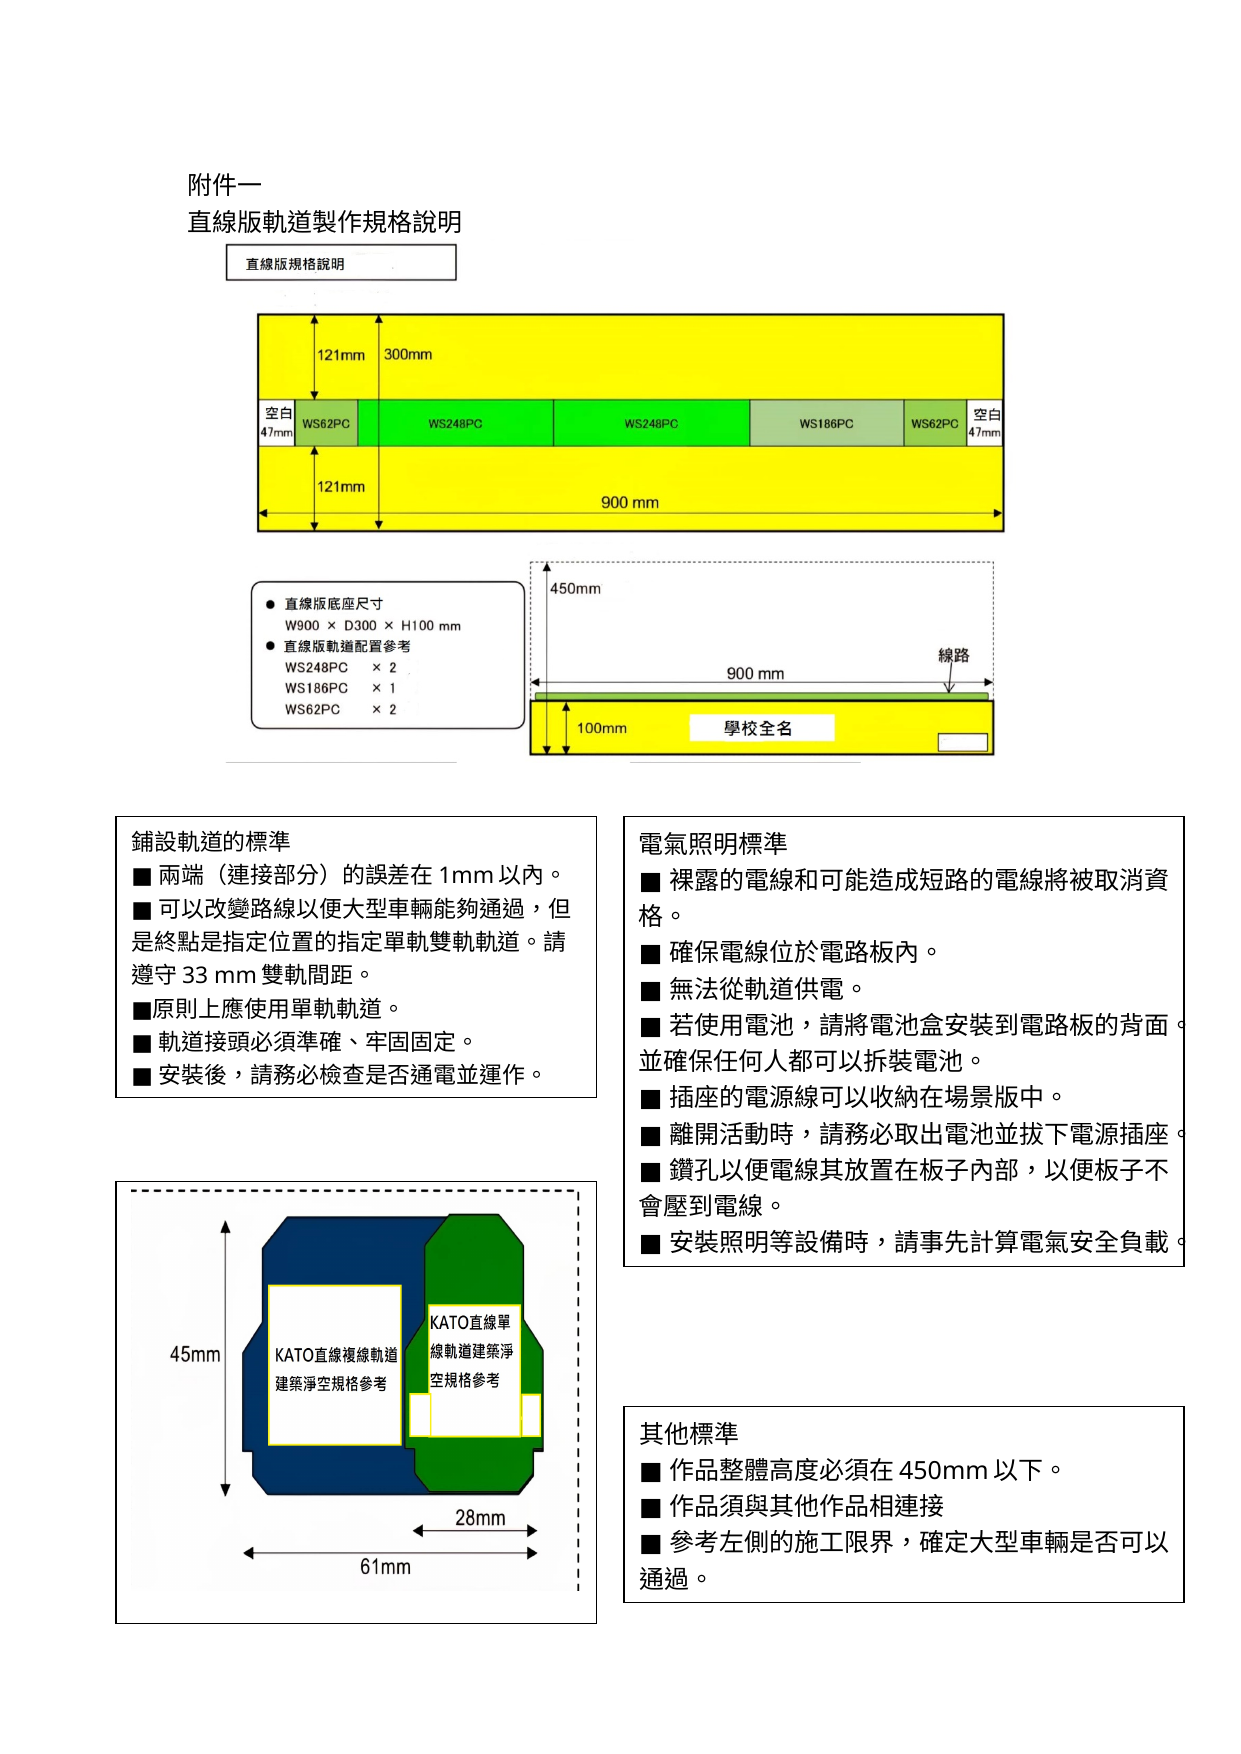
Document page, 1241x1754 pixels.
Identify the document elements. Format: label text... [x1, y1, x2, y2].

text ■ 鑽孔以便電線其放置在板子內部，以便板子不會壓到電線。 [639, 1150, 1169, 1223]
text 附件一 [187, 164, 1053, 202]
text ■ 確保電線位於電路板內。 [639, 933, 1169, 969]
text ■ 裸露的電線和可能造成短路的電線將被取消資格。 [639, 860, 1169, 933]
text ■ 安裝照明等設備時，請事先計算電氣安全負載。 [639, 1223, 1169, 1259]
text ■原則上應使用單軌軌道。 [131, 990, 582, 1024]
text ■ 參考左側的施工限界，確定大型車輛是否可以通過。 [639, 1523, 1169, 1595]
text ■ 作品整體高度必須在450mm以下。 [639, 1450, 1169, 1487]
text ■ 兩端（連接部分）的誤差在1mm以內。 [131, 857, 582, 891]
picture [187, 239, 1053, 763]
text 鋪設軌道的標準 [131, 824, 582, 857]
text 電氣照明標準 [639, 824, 1169, 860]
text ■ 可以改變路線以便大型車輛能夠通過，但是終點是指定位置的指定單軌雙軌軌道。請遵守 33 mm雙軌間距。 [131, 891, 582, 990]
text 直線版軌道製作規格說明 [187, 202, 1053, 239]
text ■ 插座的電源線可以收納在場景版中。 [639, 1078, 1169, 1114]
text ■ 若使用電池，請將電池盒安裝到電路板的背面。並確保任何人都可以拆裝電池。 [639, 1005, 1169, 1078]
text ■ 作品須與其他作品相連接 [639, 1487, 1169, 1523]
text ■ 安裝後，請務必檢查是否通電並運作。 [131, 1057, 582, 1090]
text 其他標準 [639, 1414, 1169, 1450]
text ■ 離開活動時，請務必取出電池並拔下電源插座。 [639, 1114, 1169, 1150]
text ■ 軌道接頭必須準確、牢固固定。 [131, 1024, 582, 1057]
text ■ 無法從軌道供電。 [639, 969, 1169, 1005]
picture [131, 1189, 580, 1591]
